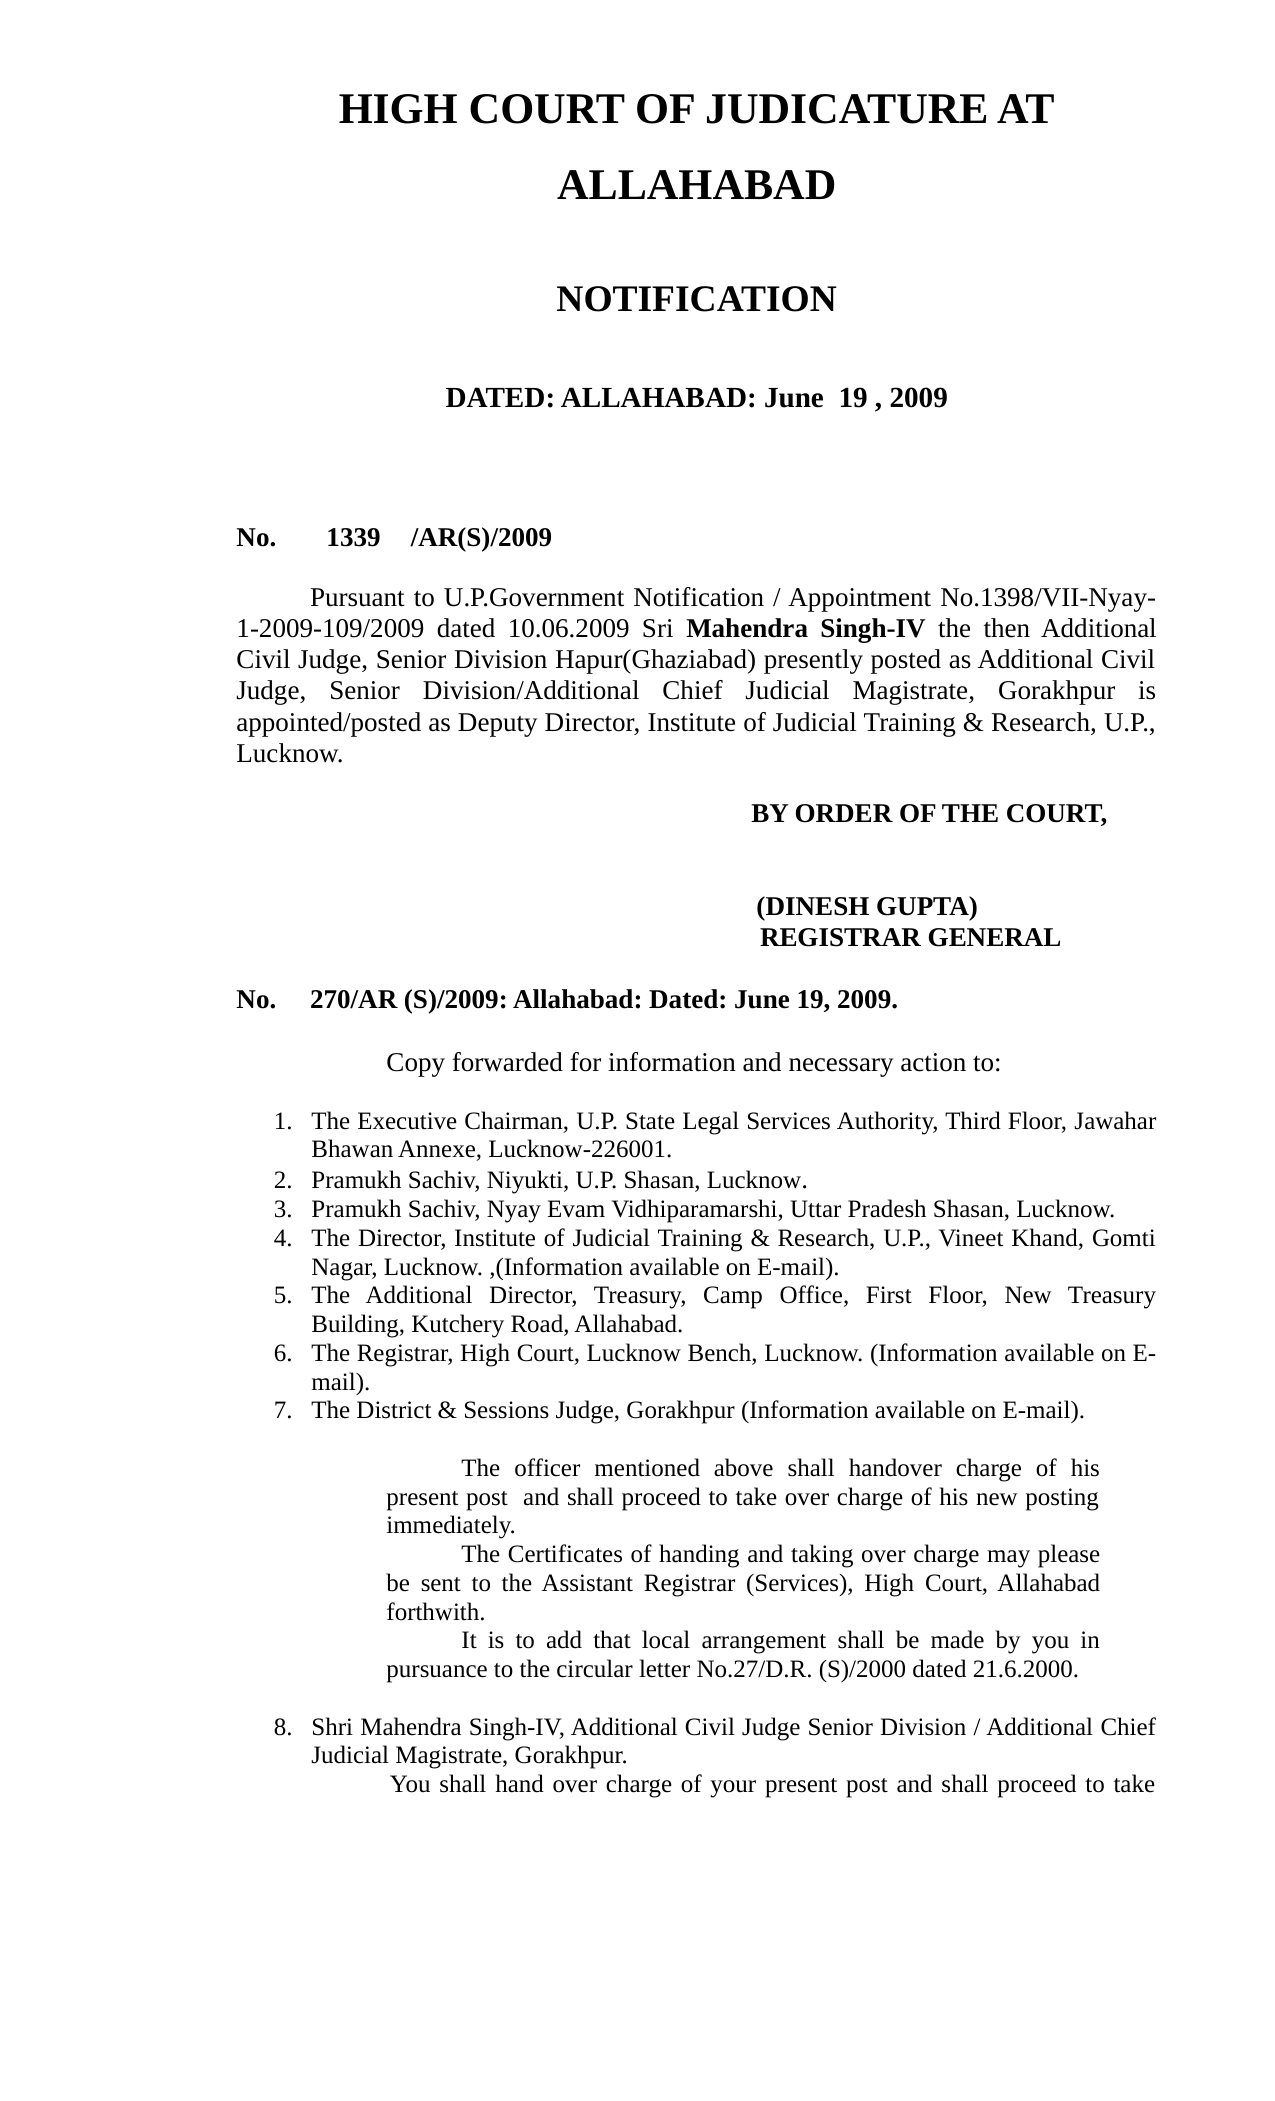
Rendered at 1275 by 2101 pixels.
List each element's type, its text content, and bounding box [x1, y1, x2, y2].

table_header /AR(S)/2009 [399, 521, 568, 552]
table_header 1339 [315, 521, 399, 552]
list You shall hand over charge of your present post and shall proceed to take [274, 1769, 1157, 1798]
title HIGH COURT OF JUDICATURE AT ALLAHABAD [236, 83, 1157, 208]
table_header No. [225, 521, 315, 552]
text (DINESH GUPTA) [315, 890, 1159, 921]
text BY ORDER OF THE COURT, [236, 797, 1157, 828]
list The Additional Director, Treasury, Camp Office, First Floor, New Treasury Building, Kutchery Road, Allahabad. [274, 1281, 1157, 1338]
list Shri Mahendra Singh-IV, Additional Civil Judge Senior Division / Additional Chief Judicial Magistrate, Gorakhpur. [274, 1712, 1157, 1769]
text The Certificates of handing and taking over charge may please be sent to the Assistant Registrar (Services), High Court, Allahabad forthwith. [386, 1539, 1101, 1626]
list The Registrar, High Court, Lucknow Bench, Lucknow. (Information available on E-mail). [274, 1338, 1157, 1396]
text No. 270/AR (S)/2009: Allahabad: Dated: June 19, 2009. [236, 983, 1157, 1015]
list Pramukh Sachiv, Niyukti, U.P. Shasan, Lucknow. [274, 1163, 1157, 1194]
list Pramukh Sachiv, Nyay Evam Vidhiparamarshi, Uttar Pradesh Shasan, Lucknow. [274, 1194, 1157, 1223]
text It is to add that local arrangement shall be made by you in pursuance to the circular letter No.27/D.R. (S)/2000 dated 21.6.2000. [386, 1626, 1101, 1683]
list The Director, Institute of Judicial Training & Research, U.P., Vineet Khand, Gomti Nagar, Lucknow. ,(Information available on E-mail). [274, 1223, 1157, 1281]
text Copy forwarded for information and necessary action to: [311, 1046, 1157, 1077]
text Pursuant to U.P.Government Notification / Appointment No.1398/VII-Nyay-1-2009-109/2009 dated 10.06.2009 Sri Mahendra Singh-IV the then Additional Civil Judge, Senior Division Hapur(Ghaziabad) presently posted as Additional Civil Judge, Senior Division/Additional Chief Judicial Magistrate, Gorakhpur is appointed/posted as Deputy Director, Institute of Judicial Training & Research, U.P., Lucknow. [236, 581, 1157, 768]
subtitle NOTIFICATION [236, 277, 1157, 320]
list The Executive Chairman, U.P. State Legal Services Authority, Third Floor, Jawahar Bhawan Annexe, Lucknow-226001. [274, 1106, 1157, 1163]
list The District & Sessions Judge, Gorakhpur (Information available on E-mail). [274, 1396, 1157, 1424]
subtitle DATED: ALLAHABAD: June 19 , 2009 [236, 380, 1157, 413]
text REGISTRAR GENERAL [686, 921, 1157, 952]
text The officer mentioned above shall handover charge of his present post and shall proceed to take over charge of his new posting immediately. [386, 1453, 1101, 1539]
